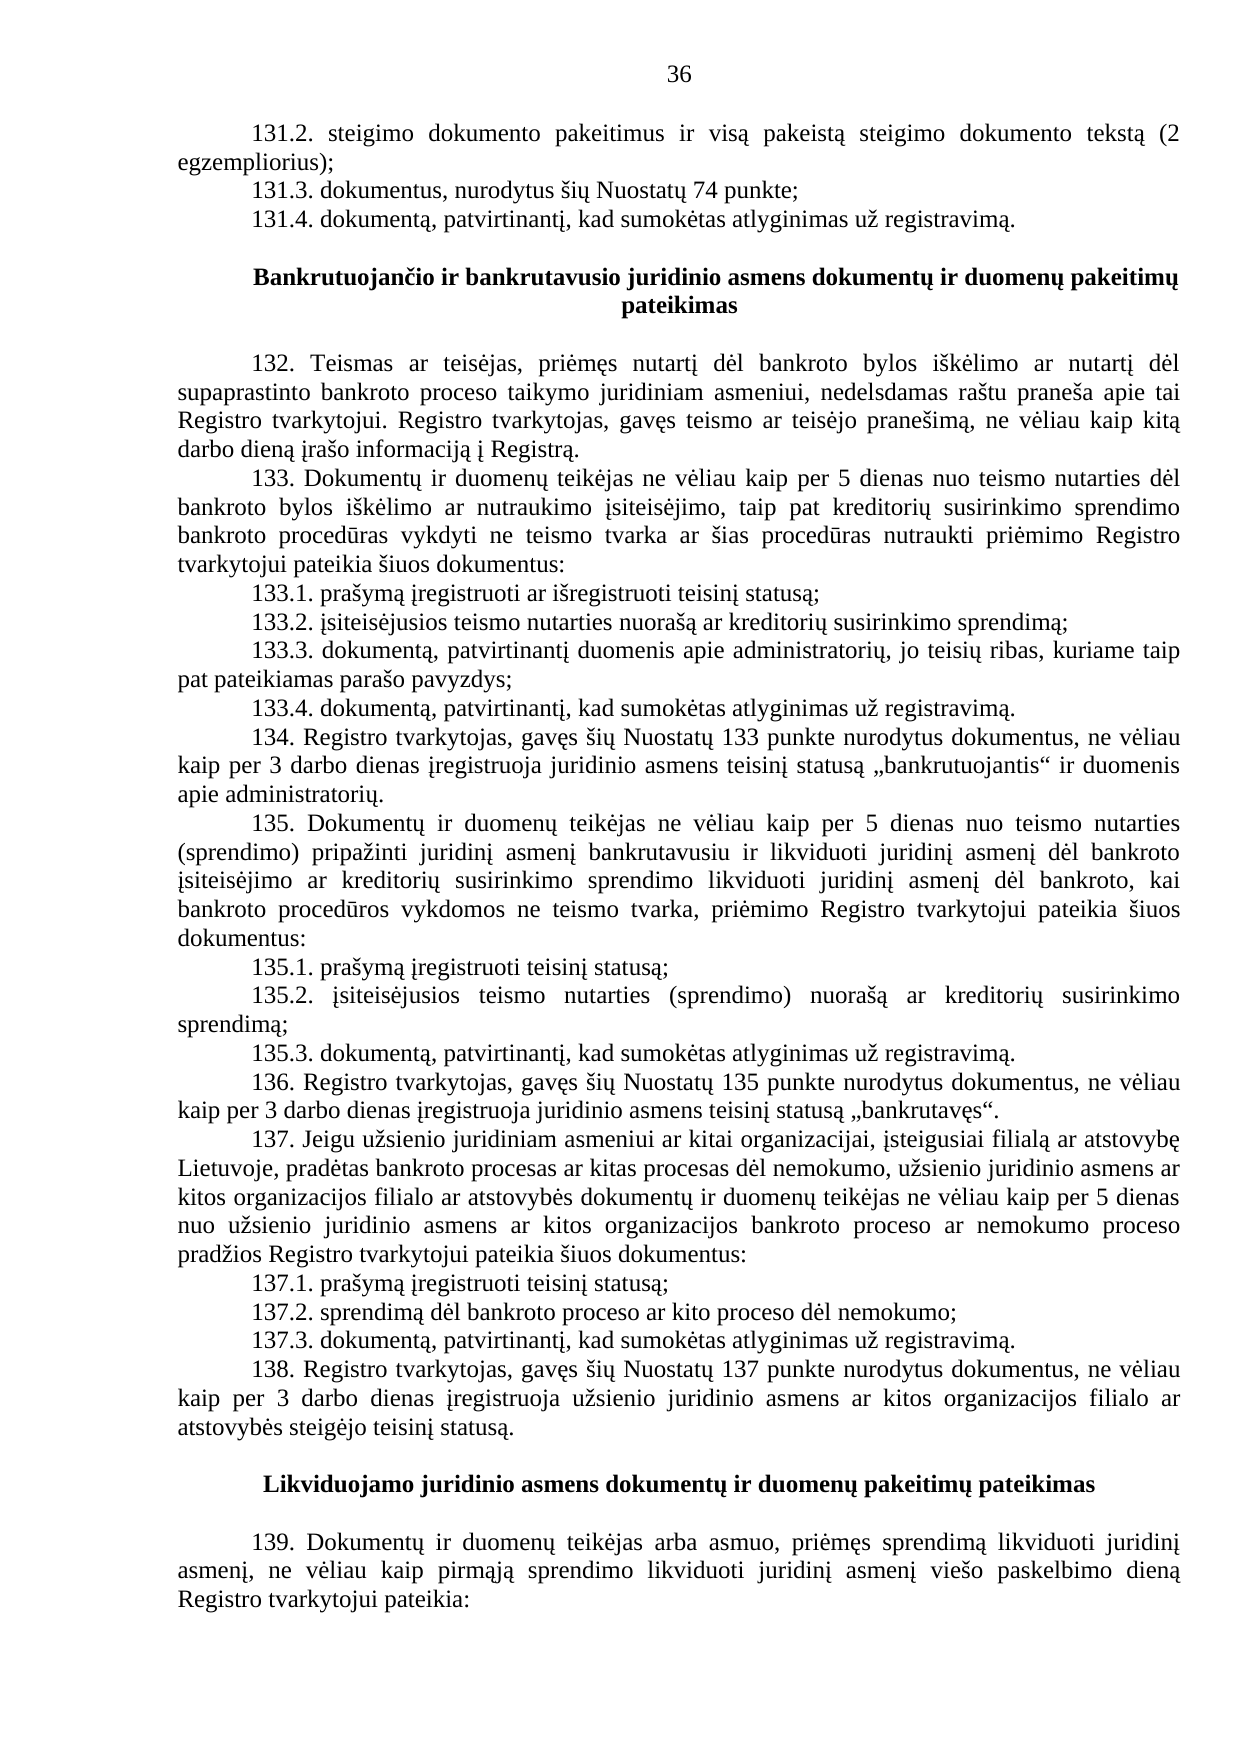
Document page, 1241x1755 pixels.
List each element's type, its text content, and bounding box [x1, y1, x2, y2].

text 138. Registro tvarkytojas, gavęs šių Nuostatų 137 punkte nurodytus dokumentus, ne vėliau kaip per 3 darbo dienas įregistruoja užsienio juridinio asmens ar kitos organizacijos filialo ar atstovybės steigėjo teisinį statusą. [177, 1354, 1181, 1441]
text 135. Dokumentų ir duomenų teikėjas ne vėliau kaip per 5 dienas nuo teismo nutarties (sprendimo) pripažinti juridinį asmenį bankrutavusiu ir likviduoti juridinį asmenį dėl bankroto įsiteisėjimo ar kreditorių susirinkimo sprendimo likviduoti juridinį asmenį dėl bankroto, kai bankroto procedūros vykdomos ne teismo tvarka, priėmimo Registro tvarkytojui pateikia šiuos dokumentus: [177, 808, 1181, 952]
text 134. Registro tvarkytojas, gavęs šių Nuostatų 133 punkte nurodytus dokumentus, ne vėliau kaip per 3 darbo dienas įregistruoja juridinio asmens teisinį statusą „bankrutuojantis“ ir duomenis apie administratorių. [177, 722, 1181, 808]
text 136. Registro tvarkytojas, gavęs šių Nuostatų 135 punkte nurodytus dokumentus, ne vėliau kaip per 3 darbo dienas įregistruoja juridinio asmens teisinį statusą „bankrutavęs“. [177, 1067, 1181, 1124]
text 137. Jeigu užsienio juridiniam asmeniui ar kitai organizacijai, įsteigusiai filialą ar atstovybę Lietuvoje, pradėtas bankroto procesas ar kitas procesas dėl nemokumo, užsienio juridinio asmens ar kitos organizacijos filialo ar atstovybės dokumentų ir duomenų teikėjas ne vėliau kaip per 5 dienas nuo užsienio juridinio asmens ar kitos organizacijos bankroto proceso ar nemokumo proceso pradžios Registro tvarkytojui pateikia šiuos dokumentus: [177, 1124, 1181, 1268]
text 133.3. dokumentą, patvirtinantį duomenis apie administratorių, jo teisių ribas, kuriame taip pat pateikiamas parašo pavyzdys; [177, 636, 1181, 693]
text Bankrutuojančio ir bankrutavusio juridinio asmens dokumentų ir duomenų pakeitimų pateikimas [177, 262, 1181, 319]
text 131.2. steigimo dokumento pakeitimus ir visą pakeistą steigimo dokumento tekstą (2 egzempliorius); [177, 118, 1181, 176]
text 131.4. dokumentą, patvirtinantį, kad sumokėtas atlyginimas už registravimą. [177, 204, 1181, 233]
text 135.2. įsiteisėjusios teismo nutarties (sprendimo) nuorašą ar kreditorių susirinkimo sprendimą; [177, 981, 1181, 1038]
text 135.3. dokumentą, patvirtinantį, kad sumokėtas atlyginimas už registravimą. [177, 1038, 1181, 1067]
text 133.2. įsiteisėjusios teismo nutarties nuorašą ar kreditorių susirinkimo sprendimą; [177, 607, 1181, 636]
text 133. Dokumentų ir duomenų teikėjas ne vėliau kaip per 5 dienas nuo teismo nutarties dėl bankroto bylos iškėlimo ar nutraukimo įsiteisėjimo, taip pat kreditorių susirinkimo sprendimo bankroto procedūras vykdyti ne teismo tvarka ar šias procedūras nutraukti priėmimo Registro tvarkytojui pateikia šiuos dokumentus: [177, 463, 1181, 578]
text Likviduojamo juridinio asmens dokumentų ir duomenų pakeitimų pateikimas [177, 1469, 1181, 1498]
text 137.3. dokumentą, patvirtinantį, kad sumokėtas atlyginimas už registravimą. [177, 1326, 1181, 1354]
text 135.1. prašymą įregistruoti teisinį statusą; [177, 952, 1181, 981]
text 137.1. prašymą įregistruoti teisinį statusą; [177, 1268, 1181, 1297]
text 133.1. prašymą įregistruoti ar išregistruoti teisinį statusą; [177, 578, 1181, 607]
text 133.4. dokumentą, patvirtinantį, kad sumokėtas atlyginimas už registravimą. [177, 693, 1181, 722]
text 131.3. dokumentus, nurodytus šių Nuostatų 74 punkte; [177, 176, 1181, 204]
text 132. Teismas ar teisėjas, priėmęs nutartį dėl bankroto bylos iškėlimo ar nutartį dėl supaprastinto bankroto proceso taikymo juridiniam asmeniui, nedelsdamas raštu praneša apie tai Registro tvarkytojui. Registro tvarkytojas, gavęs teismo ar teisėjo pranešimą, ne vėliau kaip kitą darbo dieną įrašo informaciją į Registrą. [177, 348, 1181, 463]
text 137.2. sprendimą dėl bankroto proceso ar kito proceso dėl nemokumo; [177, 1297, 1181, 1326]
text 139. Dokumentų ir duomenų teikėjas arba asmuo, priėmęs sprendimą likviduoti juridinį asmenį, ne vėliau kaip pirmąją sprendimo likviduoti juridinį asmenį viešo paskelbimo dieną Registro tvarkytojui pateikia: [177, 1527, 1181, 1613]
